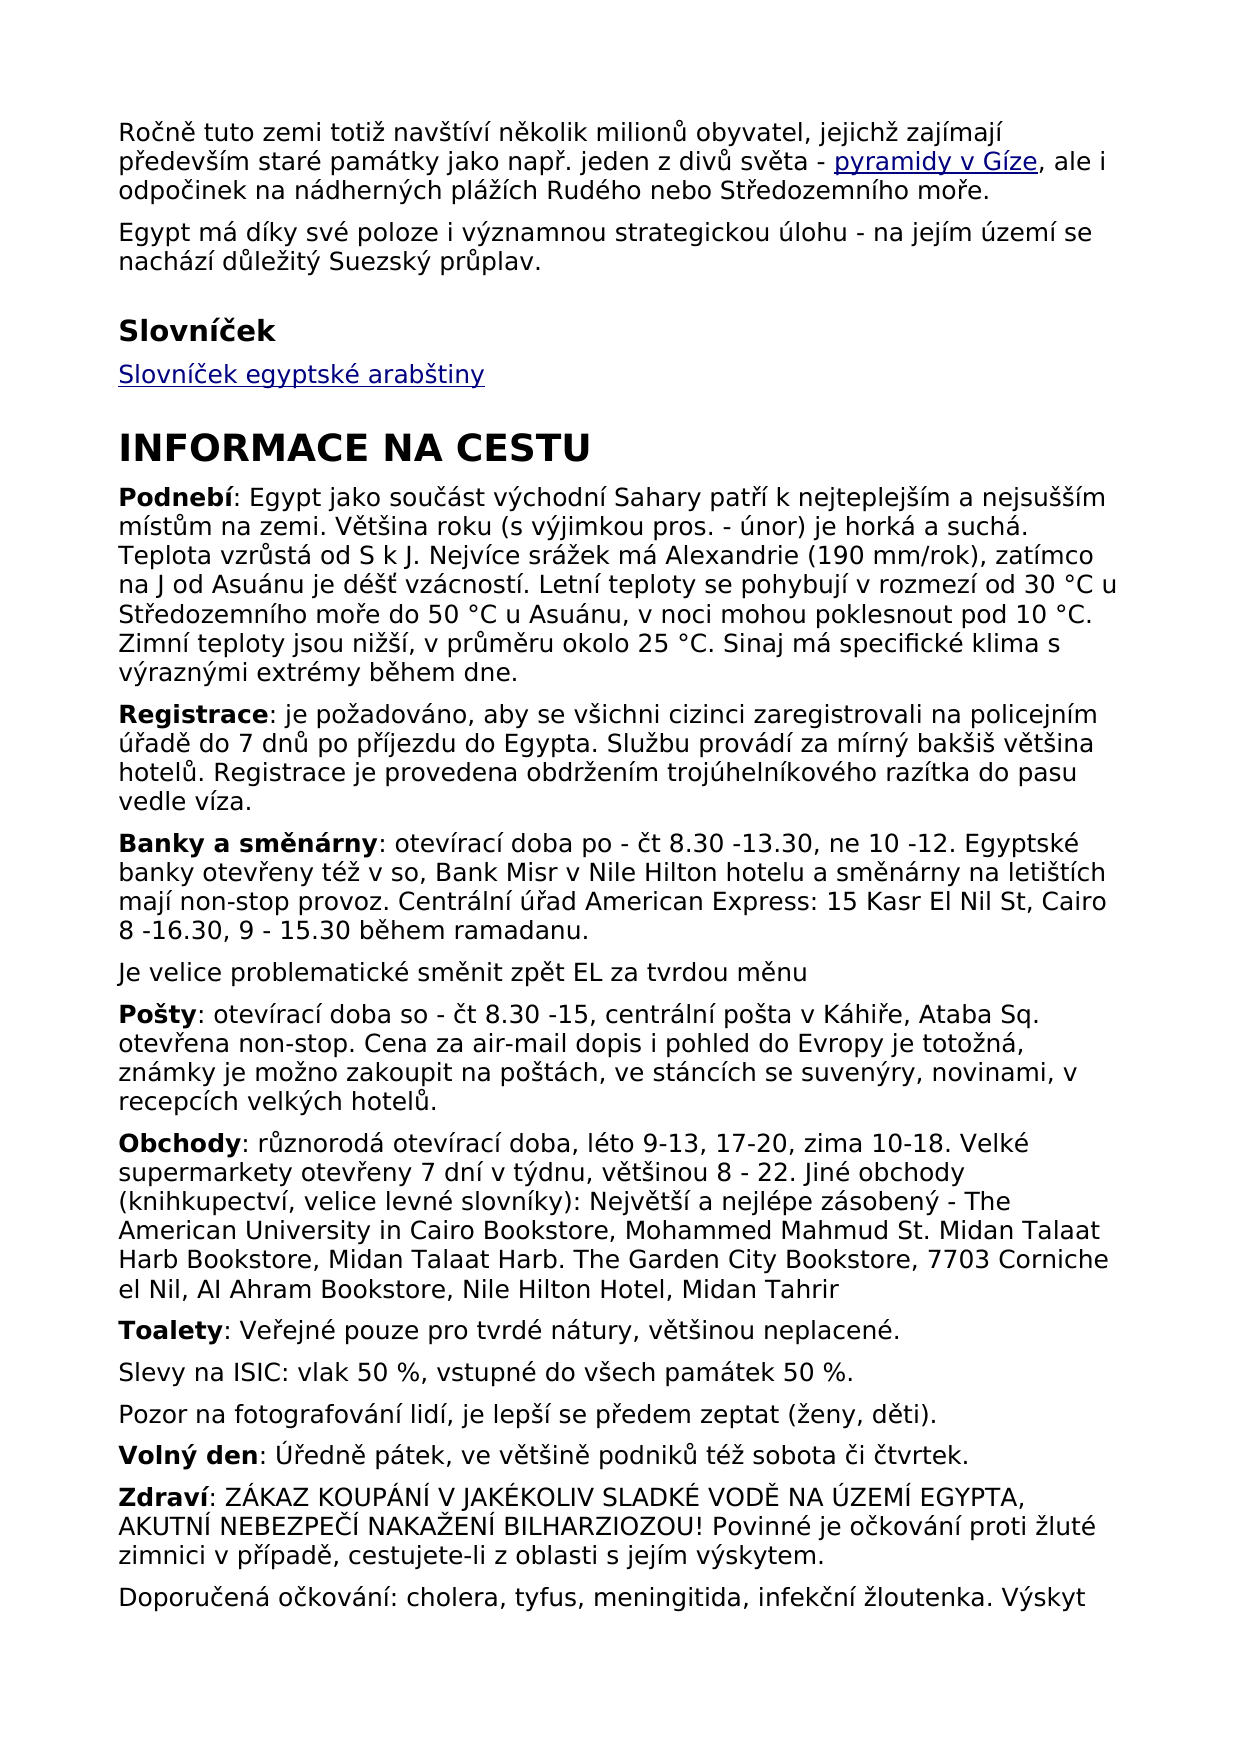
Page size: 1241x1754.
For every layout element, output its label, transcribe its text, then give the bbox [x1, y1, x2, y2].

text Registrace: je požadováno, aby se všichni cizinci zaregistrovali na policejním úřadě do 7 dnů po příjezdu do Egypta. Službu provádí za mírný bakšiš většina hotelů. Registrace je provedena obdržením trojúhelníkového razítka do pasu vedle víza. [118, 700, 1122, 817]
text Toalety: Veřejné pouze pro tvrdé nátury, většinou neplacené. [118, 1317, 1122, 1346]
text Ročně tuto zemi totiž navštíví několik milionů obyvatel, jejichž zajímají především staré památky jako např. jeden z divů světa - pyramidy v Gíze, ale i odpočinek na nádherných plážích Rudého nebo Středozemního moře. [118, 118, 1122, 206]
text Slovníček egyptské arabštiny [118, 360, 1122, 389]
text Egypt má díky své poloze i významnou strategickou úlohu - na jejím území se nachází důležitý Suezský průplav. [118, 218, 1122, 276]
text Podnebí: Egypt jako součást východní Sahary patří k nejteplejším a nejsušším místům na zemi. Většina roku (s výjimkou pros. - únor) je horká a suchá. Teplota vzrůstá od S k J. Nejvíce srážek má Alexandrie (190 mm/rok), zatímco na J od Asuánu je déšť vzácností. Letní teploty se pohybují v rozmezí od 30 °C u Středozemního moře do 50 °C u Asuánu, v noci mohou poklesnout pod 10 °C. Zimní teploty jsou nižší, v průměru okolo 25 °C. Sinaj má specifické klima s výraznými extrémy během dne. [118, 483, 1122, 687]
text Volný den: Úředně pátek, ve většině podniků též sobota či čtvrtek. [118, 1442, 1122, 1471]
text Doporučená očkování: cholera, tyfus, meningitida, infekční žloutenka. Výskyt [118, 1583, 1122, 1612]
subtitle INFORMACE NA CESTU [118, 427, 1122, 471]
text Slevy na ISIC: vlak 50 %, vstupné do všech památek 50 %. [118, 1358, 1122, 1387]
text Je velice problematické směnit zpět EL za tvrdou měnu [118, 958, 1122, 987]
text Obchody: různorodá otevírací doba, léto 9-13, 17-20, zima 10-18. Velké supermarkety otevřeny 7 dní v týdnu, většinou 8 - 22. Jiné obchody (knihkupectví, velice levné slovníky): Největší a nejlépe zásobený - The American University in Cairo Bookstore, Mohammed Mahmud St. Midan Talaat Harb Bookstore, Midan Talaat Harb. The Garden City Bookstore, 7703 Corniche el Nil, AI Ahram Bookstore, Nile Hilton Hotel, Midan Tahrir [118, 1129, 1122, 1304]
subtitle Slovníček [118, 314, 1122, 348]
text Zdraví: ZÁKAZ KOUPÁNÍ V JAKÉKOLIV SLADKÉ VODĚ NA ÚZEMÍ EGYPTA, AKUTNÍ NEBEZPEČÍ NAKAŽENÍ BILHARZIOZOU! Povinné je očkování proti žluté zimnici v případě, cestujete-li z oblasti s jejím výskytem. [118, 1483, 1122, 1571]
text Banky a směnárny: otevírací doba po - čt 8.30 -13.30, ne 10 -12. Egyptské banky otevřeny též v so, Bank Misr v Nile Hilton hotelu a směnárny na letištích mají non-stop provoz. Centrální úřad American Express: 15 Kasr El Nil St, Cairo 8 -16.30, 9 - 15.30 během ramadanu. [118, 829, 1122, 946]
text Pošty: otevírací doba so - čt 8.30 -15, centrální pošta v Káhiře, Ataba Sq. otevřena non-stop. Cena za air-mail dopis i pohled do Evropy je totožná, známky je možno zakoupit na poštách, ve stáncích se suvenýry, novinami, v recepcích velkých hotelů. [118, 1000, 1122, 1117]
text Pozor na fotografování lidí, je lepší se předem zeptat (ženy, děti). [118, 1400, 1122, 1429]
